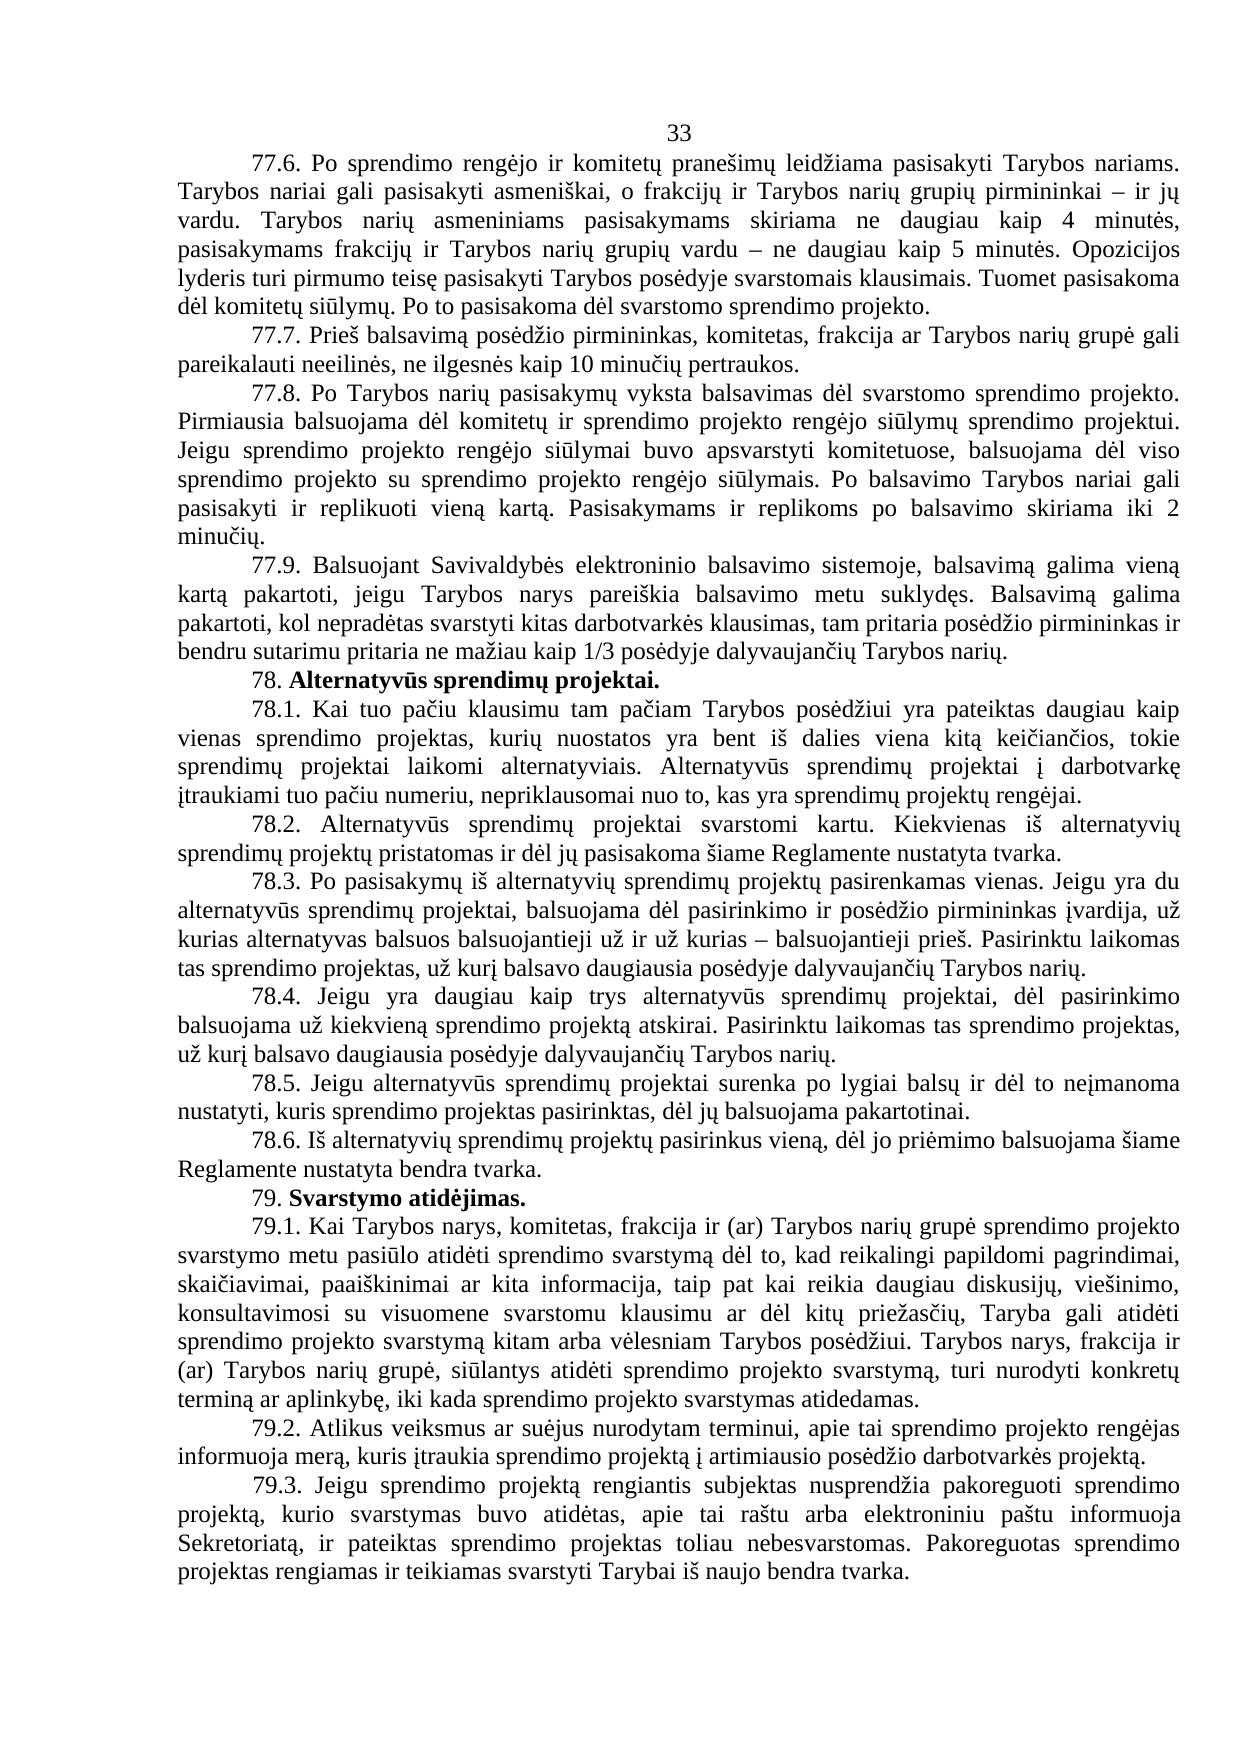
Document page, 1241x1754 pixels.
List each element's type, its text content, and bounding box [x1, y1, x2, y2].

text 77.7. Prieš balsavimą posėdžio pirmininkas, komitetas, frakcija ar Tarybos narių grupė gali pareikalauti neeilinės, ne ilgesnės kaip 10 minučių pertraukos. [177, 320, 1181, 378]
text 78.1. Kai tuo pačiu klausimu tam pačiam Tarybos posėdžiui yra pateiktas daugiau kaip vienas sprendimo projektas, kurių nuostatos yra bent iš dalies viena kitą keičiančios, tokie sprendimų projektai laikomi alternatyviais. Alternatyvūs sprendimų projektai į darbotvarkę įtraukiami tuo pačiu numeriu, nepriklausomai nuo to, kas yra sprendimų projektų rengėjai. [177, 694, 1181, 809]
text 79.3. Jeigu sprendimo projektą rengiantis subjektas nusprendžia pakoreguoti sprendimo projektą, kurio svarstymas buvo atidėtas, apie tai raštu arba elektroniniu paštu informuoja Sekretoriatą, ir pateiktas sprendimo projektas toliau nebesvarstomas. Pakoreguotas sprendimo projektas rengiamas ir teikiamas svarstyti Tarybai iš naujo bendra tvarka. [177, 1470, 1181, 1585]
text 78.3. Po pasisakymų iš alternatyvių sprendimų projektų pasirenkamas vienas. Jeigu yra du alternatyvūs sprendimų projektai, balsuojama dėl pasirinkimo ir posėdžio pirmininkas įvardija, už kurias alternatyvas balsuos balsuojantieji už ir už kurias – balsuojantieji prieš. Pasirinktu laikomas tas sprendimo projektas, už kurį balsavo daugiausia posėdyje dalyvaujančių Tarybos narių. [177, 866, 1181, 981]
text 77.8. Po Tarybos narių pasisakymų vyksta balsavimas dėl svarstomo sprendimo projekto. Pirmiausia balsuojama dėl komitetų ir sprendimo projekto rengėjo siūlymų sprendimo projektui. Jeigu sprendimo projekto rengėjo siūlymai buvo apsvarstyti komitetuose, balsuojama dėl viso sprendimo projekto su sprendimo projekto rengėjo siūlymais. Po balsavimo Tarybos nariai gali pasisakyti ir replikuoti vieną kartą. Pasisakymams ir replikoms po balsavimo skiriama iki 2 minučių. [177, 378, 1181, 550]
text 78. Alternatyvūs sprendimų projektai. [177, 665, 1181, 694]
text 78.4. Jeigu yra daugiau kaip trys alternatyvūs sprendimų projektai, dėl pasirinkimo balsuojama už kiekvieną sprendimo projektą atskirai. Pasirinktu laikomas tas sprendimo projektas, už kurį balsavo daugiausia posėdyje dalyvaujančių Tarybos narių. [177, 981, 1181, 1068]
text 79. Svarstymo atidėjimas. [177, 1183, 1181, 1211]
text 79.2. Atlikus veiksmus ar suėjus nurodytam terminui, apie tai sprendimo projekto rengėjas informuoja merą, kuris įtraukia sprendimo projektą į artimiausio posėdžio darbotvarkės projektą. [177, 1413, 1181, 1470]
text 78.2. Alternatyvūs sprendimų projektai svarstomi kartu. Kiekvienas iš alternatyvių sprendimų projektų pristatomas ir dėl jų pasisakoma šiame Reglamente nustatyta tvarka. [177, 809, 1181, 866]
text 77.6. Po sprendimo rengėjo ir komitetų pranešimų leidžiama pasisakyti Tarybos nariams. Tarybos nariai gali pasisakyti asmeniškai, o frakcijų ir Tarybos narių grupių pirmininkai – ir jų vardu. Tarybos narių asmeniniams pasisakymams skiriama ne daugiau kaip 4 minutės, pasisakymams frakcijų ir Tarybos narių grupių vardu – ne daugiau kaip 5 minutės. Opozicijos lyderis turi pirmumo teisę pasisakyti Tarybos posėdyje svarstomais klausimais. Tuomet pasisakoma dėl komitetų siūlymų. Po to pasisakoma dėl svarstomo sprendimo projekto. [177, 148, 1181, 320]
text 77.9. Balsuojant Savivaldybės elektroninio balsavimo sistemoje, balsavimą galima vieną kartą pakartoti, jeigu Tarybos narys pareiškia balsavimo metu suklydęs. Balsavimą galima pakartoti, kol nepradėtas svarstyti kitas darbotvarkės klausimas, tam pritaria posėdžio pirmininkas ir bendru sutarimu pritaria ne mažiau kaip 1/3 posėdyje dalyvaujančių Tarybos narių. [177, 550, 1181, 665]
text 78.6. Iš alternatyvių sprendimų projektų pasirinkus vieną, dėl jo priėmimo balsuojama šiame Reglamente nustatyta bendra tvarka. [177, 1125, 1181, 1183]
text 79.1. Kai Tarybos narys, komitetas, frakcija ir (ar) Tarybos narių grupė sprendimo projekto svarstymo metu pasiūlo atidėti sprendimo svarstymą dėl to, kad reikalingi papildomi pagrindimai, skaičiavimai, paaiškinimai ar kita informacija, taip pat kai reikia daugiau diskusijų, viešinimo, konsultavimosi su visuomene svarstomu klausimu ar dėl kitų priežasčių, Taryba gali atidėti sprendimo projekto svarstymą kitam arba vėlesniam Tarybos posėdžiui. Tarybos narys, frakcija ir (ar) Tarybos narių grupė, siūlantys atidėti sprendimo projekto svarstymą, turi nurodyti konkretų terminą ar aplinkybę, iki kada sprendimo projekto svarstymas atidedamas. [177, 1211, 1181, 1413]
text 78.5. Jeigu alternatyvūs sprendimų projektai surenka po lygiai balsų ir dėl to neįmanoma nustatyti, kuris sprendimo projektas pasirinktas, dėl jų balsuojama pakartotinai. [177, 1068, 1181, 1125]
